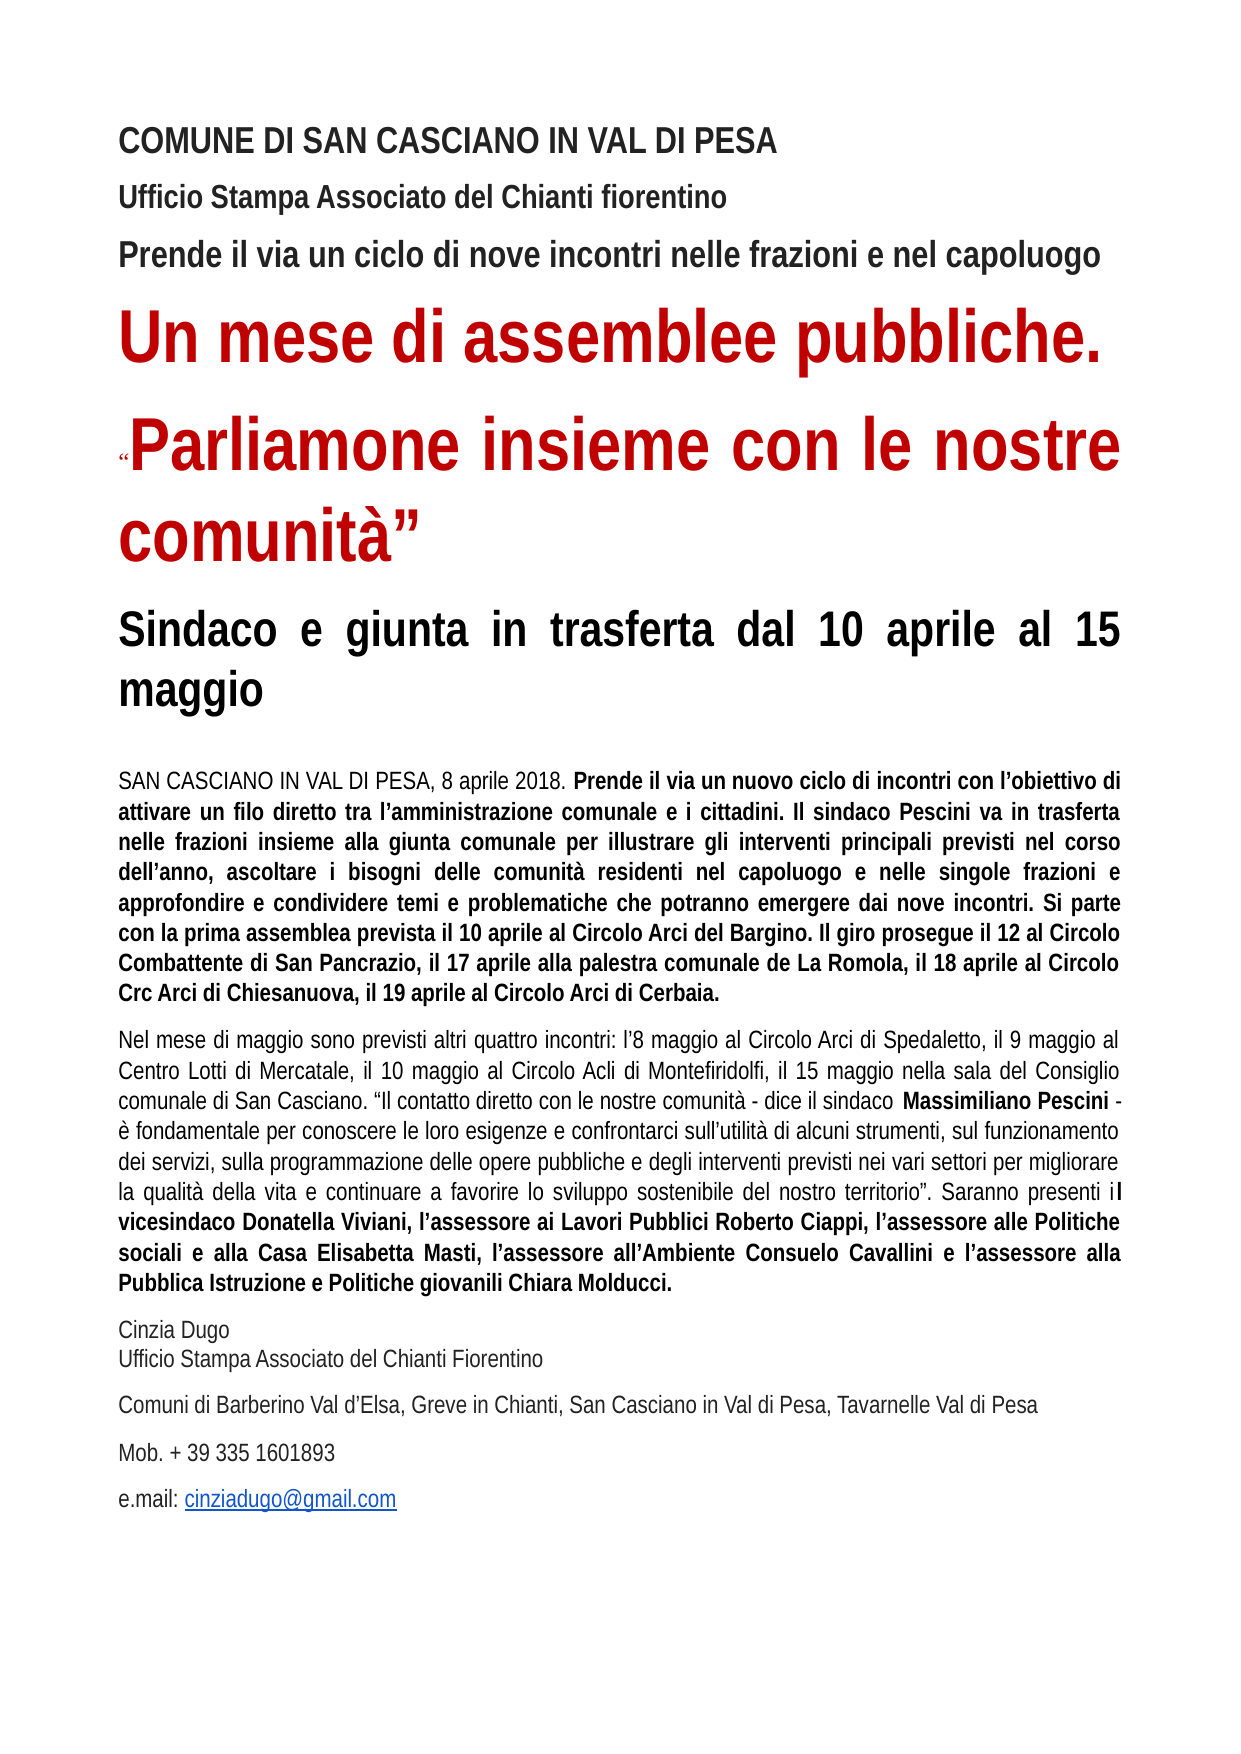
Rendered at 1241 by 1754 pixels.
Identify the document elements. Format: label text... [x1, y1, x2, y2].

text Nel mese di maggio sono previsti altri quattro incontri: l’8 maggio al Circolo Arci di Spedaletto, il 9 maggio al Centro Lotti di Mercatale, il 10 maggio al Circolo Acli di Montefiridolfi, il 15 maggio nella sala del Consiglio comunale di San Casciano. “Il contatto diretto con le nostre comunità - dice il sindaco Massimiliano Pescini - è fondamentale per conoscere le loro esigenze e confrontarci sull’utilità di alcuni strumenti, sul funzionamento dei servizi, sulla programmazione delle opere pubbliche e degli interventi previsti nei vari settori per migliorare la qualità della vita e continuare a favorire lo sviluppo sostenibile del nostro territorio”. Saranno presenti il vicesindaco Donatella Viviani, l’assessore ai Lavori Pubblici Roberto Ciappi, l’assessore alle Politiche sociali e alla Casa Elisabetta Masti, l’assessore all’Ambiente Consuelo Cavallini e l’assessore alla Pubblica Istruzione e Politiche giovanili Chiara Molducci. [118, 1025, 1122, 1297]
text SAN CASCIANO IN VAL DI PESA, 8 aprile 2018. Prende il via un nuovo ciclo di incontri con l’obiettivo di attivare un filo diretto tra l’amministrazione comunale e i cittadini. Il sindaco Pescini va in trasferta nelle frazioni insieme alla giunta comunale per illustrare gli interventi principali previsti nel corso dell’anno, ascoltare i bisogni delle comunità residenti nel capoluogo e nelle singole frazioni e approfondire e condividere temi e problematiche che potranno emergere dai nove incontri. Si parte con la prima assemblea prevista il 10 aprile al Circolo Arci del Bargino. Il giro prosegue il 12 al Circolo Combattente di San Pancrazio, il 17 aprile alla palestra comunale de La Romola, il 18 aprile al Circolo Crc Arci di Chiesanuova, il 19 aprile al Circolo Arci di Cerbaia. [118, 766, 1122, 1007]
text Un mese di assemblee pubbliche. [118, 292, 1122, 378]
text COMUNE DI SAN CASCIANO IN VAL DI PESA [118, 118, 1122, 161]
text Ufficio Stampa Associato del Chianti fiorentino [118, 178, 1122, 216]
text Cinzia Dugo [118, 1315, 1122, 1343]
text Comuni di Barberino Val d’Elsa, Greve in Chianti, San Casciano in Val di Pesa, Tavarnelle Val di Pesa [118, 1391, 1122, 1419]
text e.mail: cinziadugo@gmail.com [118, 1484, 1122, 1513]
text Sindaco e giunta in trasferta dal 10 aprile al 15 maggio [118, 599, 1122, 717]
text “Parliamone insieme con le nostre comunità” [118, 400, 1122, 577]
text Prende il via un ciclo di nove incontri nelle frazioni e nel capoluogo [118, 233, 1122, 276]
text Ufficio Stampa Associato del Chianti Fiorentino [118, 1343, 1122, 1372]
text Mob. + 39 335 1601893 [118, 1437, 1122, 1466]
